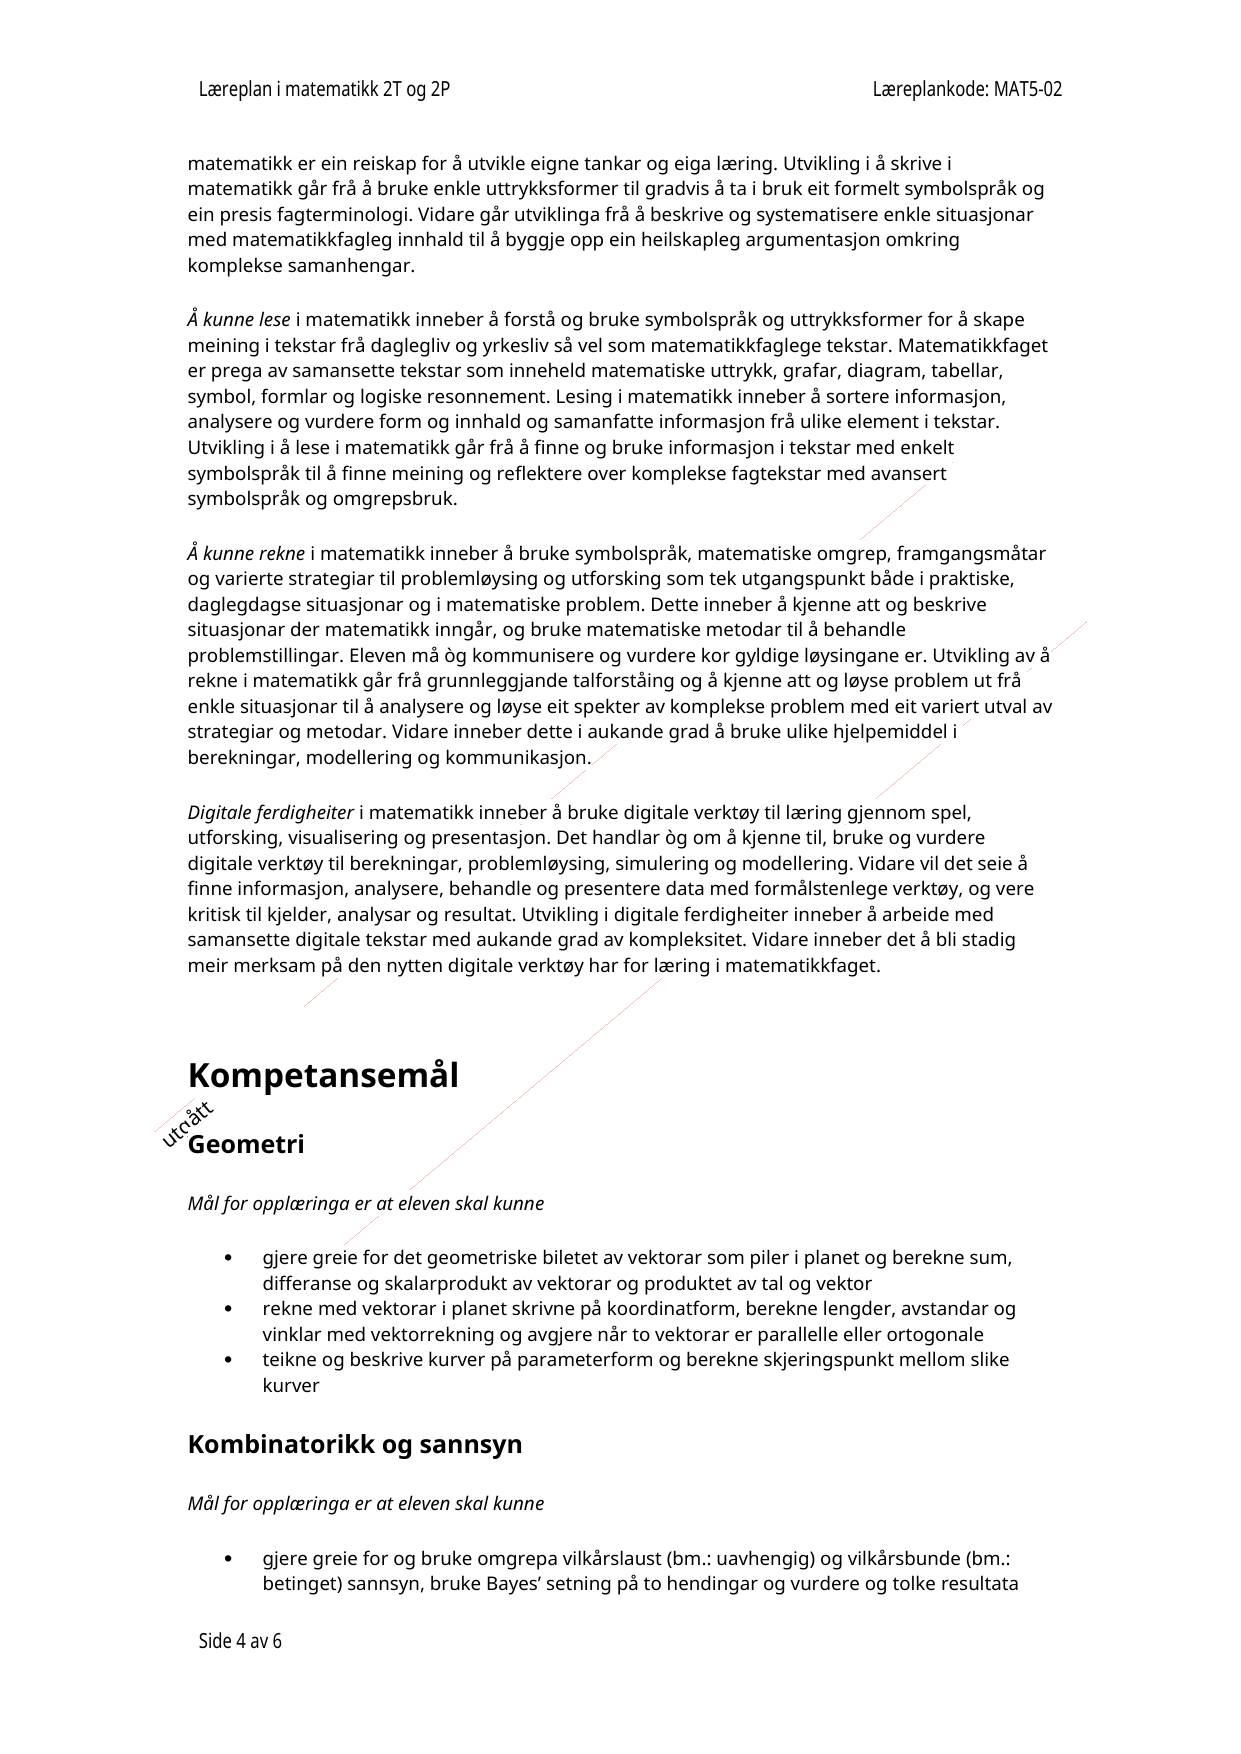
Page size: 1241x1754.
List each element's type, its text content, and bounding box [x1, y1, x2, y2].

subtitle Geometri [446, 1127, 1053, 1161]
list teikne og beskrive kurver på parameterform og berekne skjeringspunkt mellom slike kurver [320, 1347, 1053, 1398]
text Digitale ferdigheiter i matematikk inneber å bruke digitale verktøy til læring gjennom spel, utforsking, visualisering og presentasjon. Det handlar òg om å kjenne til, bruke og vurdere digitale verktøy til berekningar, problemløysing, simulering og modellering. Vidare vil det seie å finne informasjon, analysere, behandle og presentere data med formålstenlege verktøy, og vere kritisk til kjelder, analysar og resultat. Utvikling i digitale ferdigheiter inneber å arbeide med samansette digitale tekstar med aukande grad av kompleksitet. Vidare inneber det å bli stadig meir merksam på den nytten digitale verktøy har for læring i matematikkfaget. [846, 799, 1053, 978]
subtitle Kombinatorikk og sannsyn [523, 1427, 1053, 1461]
subtitle Geometri [305, 1127, 483, 1161]
text Å kunne skrive i matematikk inneber å beskrive og forklare ein tankegang og setje ord på oppdagingar og idear. Det inneber å bruke matematiske symbol og det formelle matematiske språket til å løyse problem og presentere løysingar. Vidare vil det seie å lage teikningar, skisser, figurar, grafar, tabellar og diagram som er tilpassa mottakaren og situasjonen. Skriving i matematikk er ein reiskap for å utvikle eigne tankar og eiga læring. Utvikling i å skrive i matematikk går frå å bruke enkle uttrykksformer til gradvis å ta i bruk eit formelt symbolspråk og ein presis fagterminologi. Vidare går utviklinga frå å beskrive og systematisere enkle situasjonar med matematikkfagleg innhald til å byggje opp ein heilskapleg argumentasjon omkring komplekse samanhengar. [415, 150, 1053, 278]
list teikne og beskrive kurver på parameterform og berekne skjeringspunkt mellom slike kurver [225, 1347, 263, 1398]
text Mål for opplæringa er at eleven skal kunne [551, 1190, 1053, 1216]
text Å kunne rekne i matematikk inneber å bruke symbolspråk, matematiske omgrep, framgangsmåtar og varierte strategiar til problemløysing og utforsking som tek utgangspunkt både i praktiske, daglegdagse situasjonar og i matematiske problem. Dette inneber å kjenne att og beskrive situasjonar der matematikk inngår, og bruke matematiske metodar til å behandle problemstillingar. Eleven må òg kommunisere og vurdere kor gyldige løysingane er. Utvikling av å rekne i matematikk går frå grunnleggjande talforståing og å kjenne att og løyse problem ut frå enkle situasjonar til å analysere og løyse eit spekter av komplekse problem med eit variert utval av strategiar og metodar. Vidare inneber dette i aukande grad å bruke ulike hjelpemiddel i berekningar, modellering og kommunikasjon. [911, 540, 1053, 650]
text Å kunne lese i matematikk inneber å forstå og bruke symbolspråk og uttrykksformer for å skape meining i tekstar frå daglegliv og yrkesliv så vel som matematikkfaglege tekstar. Matematikkfaget er prega av samansette tekstar som inneheld matematiske uttrykk, grafar, diagram, tabellar, symbol, formlar og logiske resonnement. Lesing i matematikk inneber å sortere informasjon, analysere og vurdere form og innhald og samanfatte informasjon frå ulike element i tekstar. Utvikling i å lese i matematikk går frå å finne og bruke informasjon i tekstar med enkelt symbolspråk til å finne meining og reflektere over komplekse fagtekstar med avansert symbolspråk og omgrepsbruk. [896, 307, 1053, 511]
subtitle Kompetansemål [468, 1007, 626, 1098]
text Mål for opplæringa er at eleven skal kunne [551, 1490, 1053, 1516]
list gjere greie for det geometriske biletet av vektorar som piler i planet og berekne sum, differanse og skalarprodukt av vektorar og produktet av tal og vektor [872, 1245, 1053, 1296]
subtitle Kompetansemål [521, 1007, 1053, 1098]
list rekne med vektorar i planet skrivne på koordinatform, berekne lengder, avstandar og vinklar med vektorrekning og avgjere når to vektorar er parallelle eller ortogonale [984, 1296, 1053, 1347]
